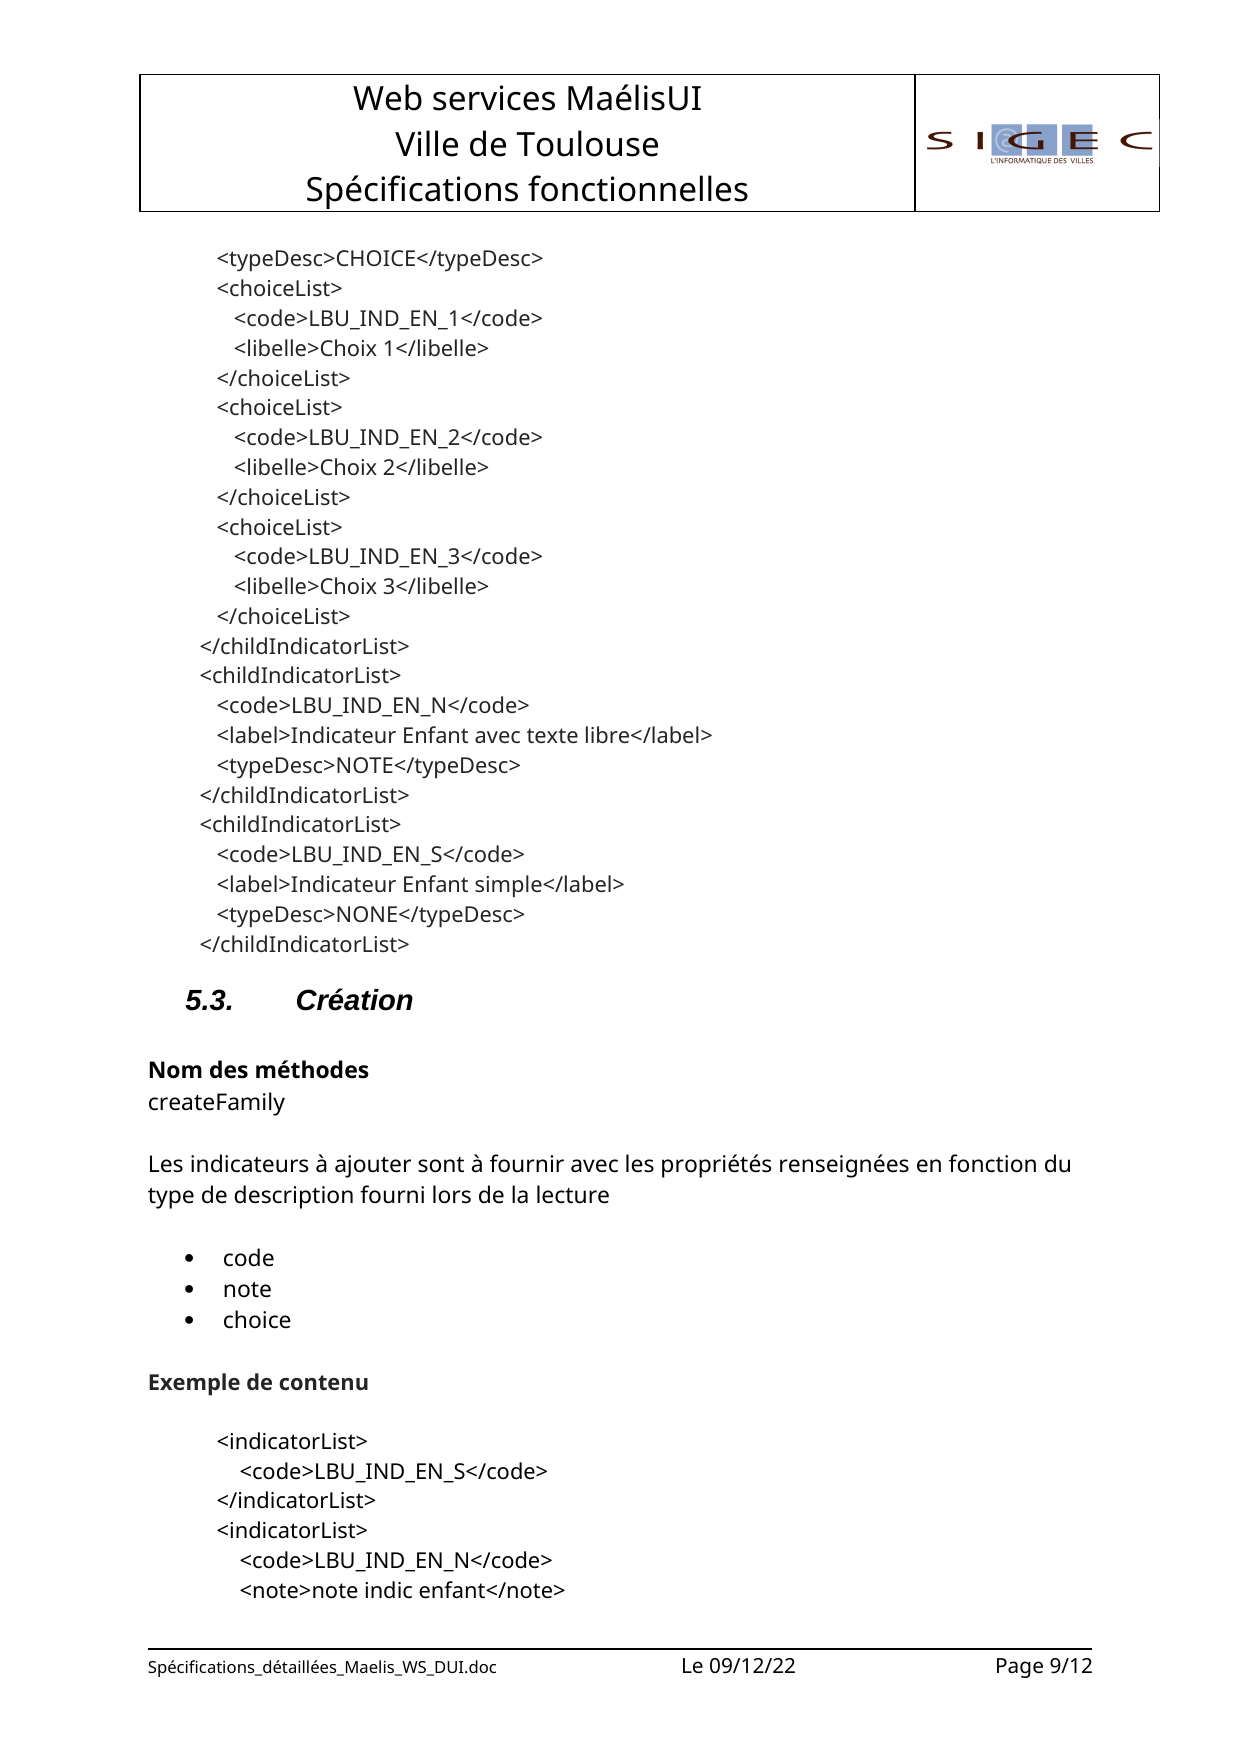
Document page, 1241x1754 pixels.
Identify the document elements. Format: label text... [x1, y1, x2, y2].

list note [185, 1273, 1092, 1304]
text <indicatorList> <code>LBU_IND_EN_S</code> </indicatorList> <indicatorList> <code>LBU_IND_EN_N</code> <note>note indic enfant</note> [148, 1426, 1092, 1605]
list choice [185, 1304, 1092, 1336]
subtitle Création [185, 983, 1092, 1017]
picture [922, 119, 1160, 167]
text <typeDesc>CHOICE</typeDesc> <choiceList> <code>LBU_IND_EN_1</code> <libelle>Choix 1</libelle> </choiceList> <choiceList> <code>LBU_IND_EN_2</code> <libelle>Choix 2</libelle> </choiceList> <choiceList> <code>LBU_IND_EN_3</code> <libelle>Choix 3</libelle> </choiceList> </childIndicatorList> <childIndicatorList> <code>LBU_IND_EN_N</code> <label>Indicateur Enfant avec texte libre</label> <typeDesc>NOTE</typeDesc> </childIndicatorList> <childIndicatorList> <code>LBU_IND_EN_S</code> <label>Indicateur Enfant simple</label> <typeDesc>NONE</typeDesc> </childIndicatorList> [148, 243, 1092, 958]
text Les indicateurs à ajouter sont à fournir avec les propriétés renseignées en fonction du type de description fourni lors de la lecture [148, 1148, 1092, 1211]
text Nom des méthodes [148, 1054, 1092, 1086]
text Exemple de contenu [148, 1367, 1092, 1397]
list code [185, 1242, 1092, 1273]
text createFamily [148, 1086, 1092, 1117]
